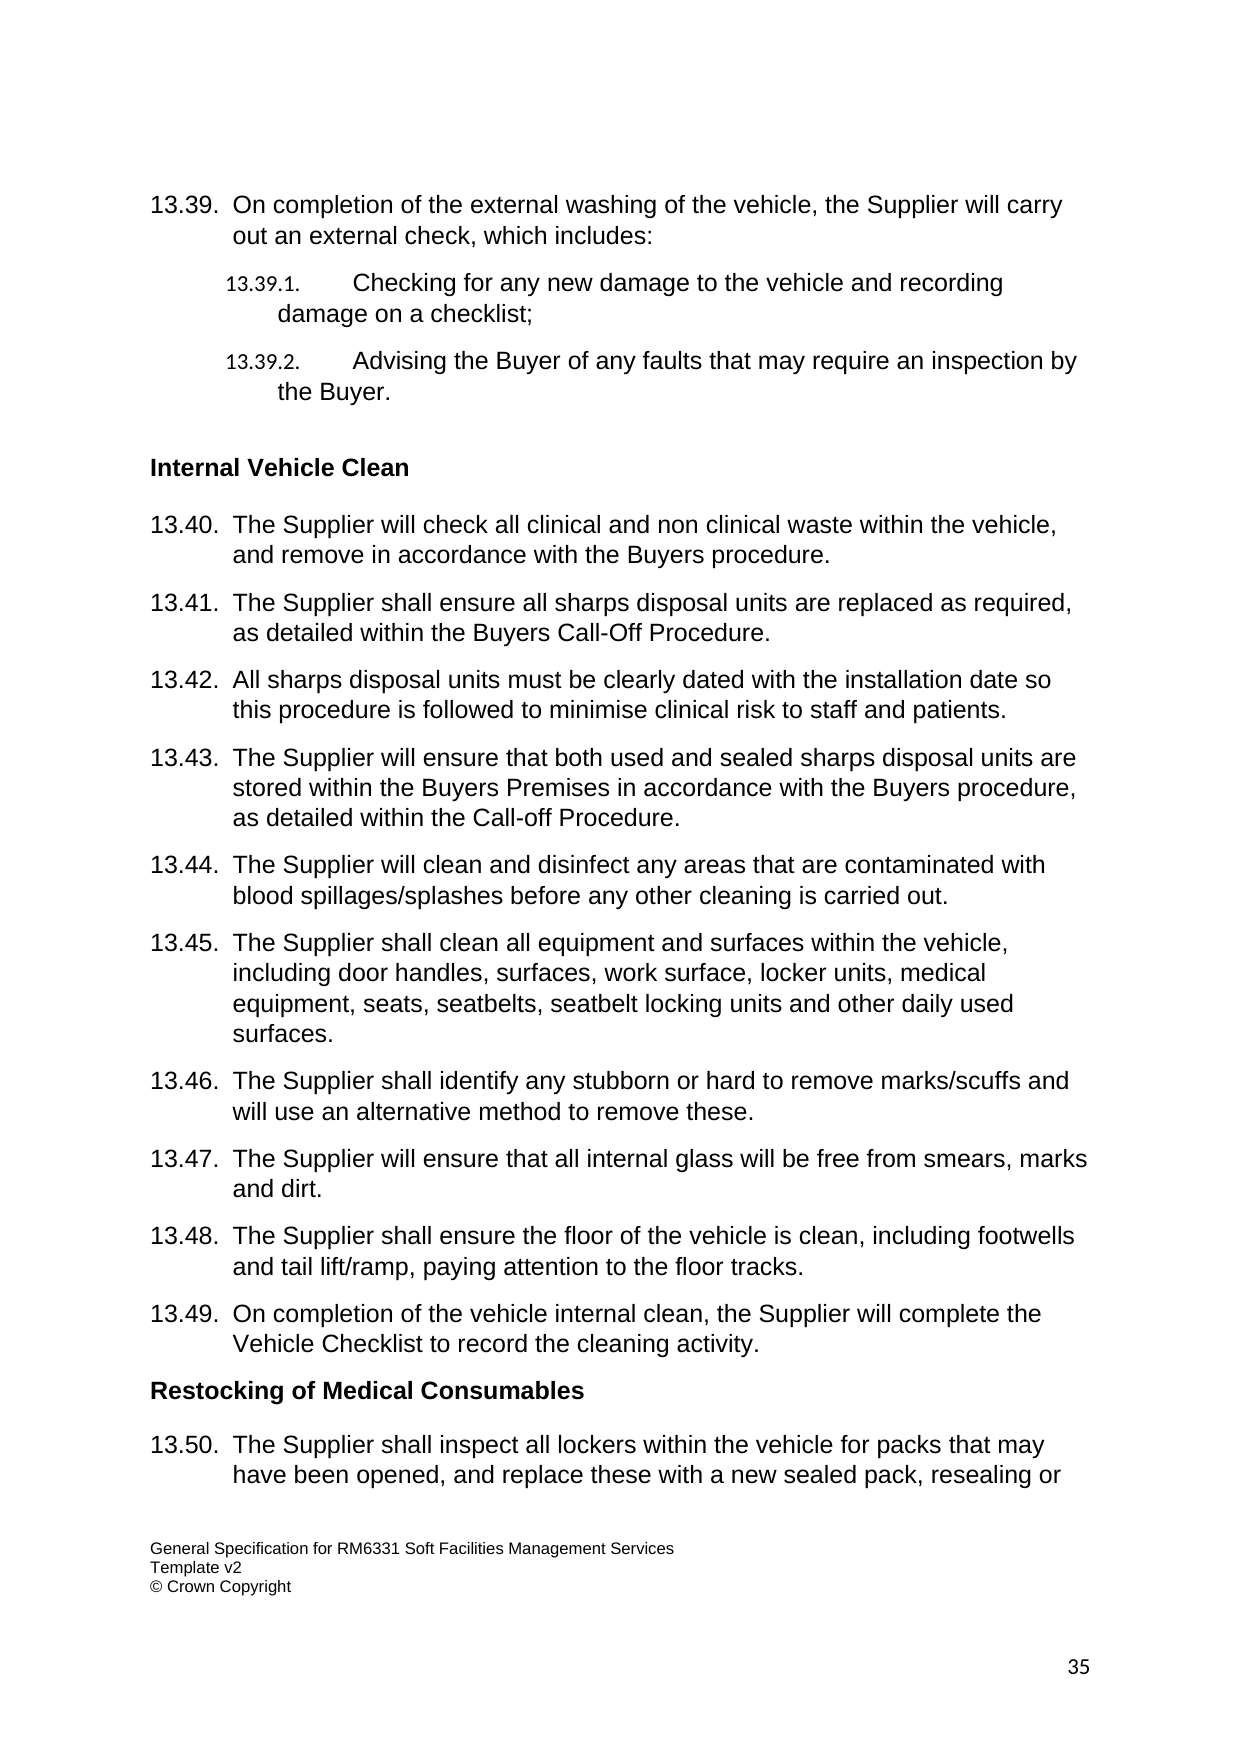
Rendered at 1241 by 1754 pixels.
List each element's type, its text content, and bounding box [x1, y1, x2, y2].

list On completion of the external washing of the vehicle, the Supplier will carry out an external check, which includes: [150, 191, 1090, 250]
list The Supplier shall clean all equipment and surfaces within the vehicle, including door handles, surfaces, work surface, locker units, medical equipment, seats, seatbelts, seatbelt locking units and other daily used surfaces. [150, 928, 1090, 1048]
list The Supplier will ensure that all internal glass will be free from smears, marks and dirt. [150, 1144, 1090, 1203]
list The Supplier shall ensure all sharps disposal units are replaced as required, as detailed within the Buyers Call-Off Procedure. [150, 588, 1090, 647]
subtitle Internal Vehicle Clean [150, 453, 1090, 481]
subtitle Restocking of Medical Consumables [150, 1376, 1090, 1405]
list The Supplier shall inspect all lockers within the vehicle for packs that may have been opened, and replace these with a new sealed pack, resealing or [150, 1430, 1090, 1489]
list The Supplier will clean and disinfect any areas that are contaminated with blood spillages/splashes before any other cleaning is carried out. [150, 851, 1090, 910]
list The Supplier will ensure that both used and sealed sharps disposal units are stored within the Buyers Premises in accordance with the Buyers procedure, as detailed within the Call-off Procedure. [150, 743, 1090, 832]
list The Supplier shall identify any stubborn or hard to remove marks/scuffs and will use an alternative method to remove these. [150, 1066, 1090, 1126]
list The Supplier shall ensure the floor of the vehicle is clean, including footwells and tail lift/ramp, paying attention to the floor tracks. [150, 1221, 1090, 1281]
list Advising the Buyer of any faults that may require an inspection by the Buyer. [225, 346, 1090, 406]
list All sharps disposal units must be clearly dated with the installation date so this procedure is followed to minimise clinical risk to staff and patients. [150, 665, 1090, 724]
list On completion of the vehicle internal clean, the Supplier will complete the Vehicle Checklist to record the cleaning activity. [150, 1299, 1090, 1358]
list Checking for any new damage to the vehicle and recording damage on a checklist; [225, 268, 1090, 328]
list The Supplier will check all clinical and non clinical waste within the vehicle, and remove in accordance with the Buyers procedure. [150, 510, 1090, 569]
